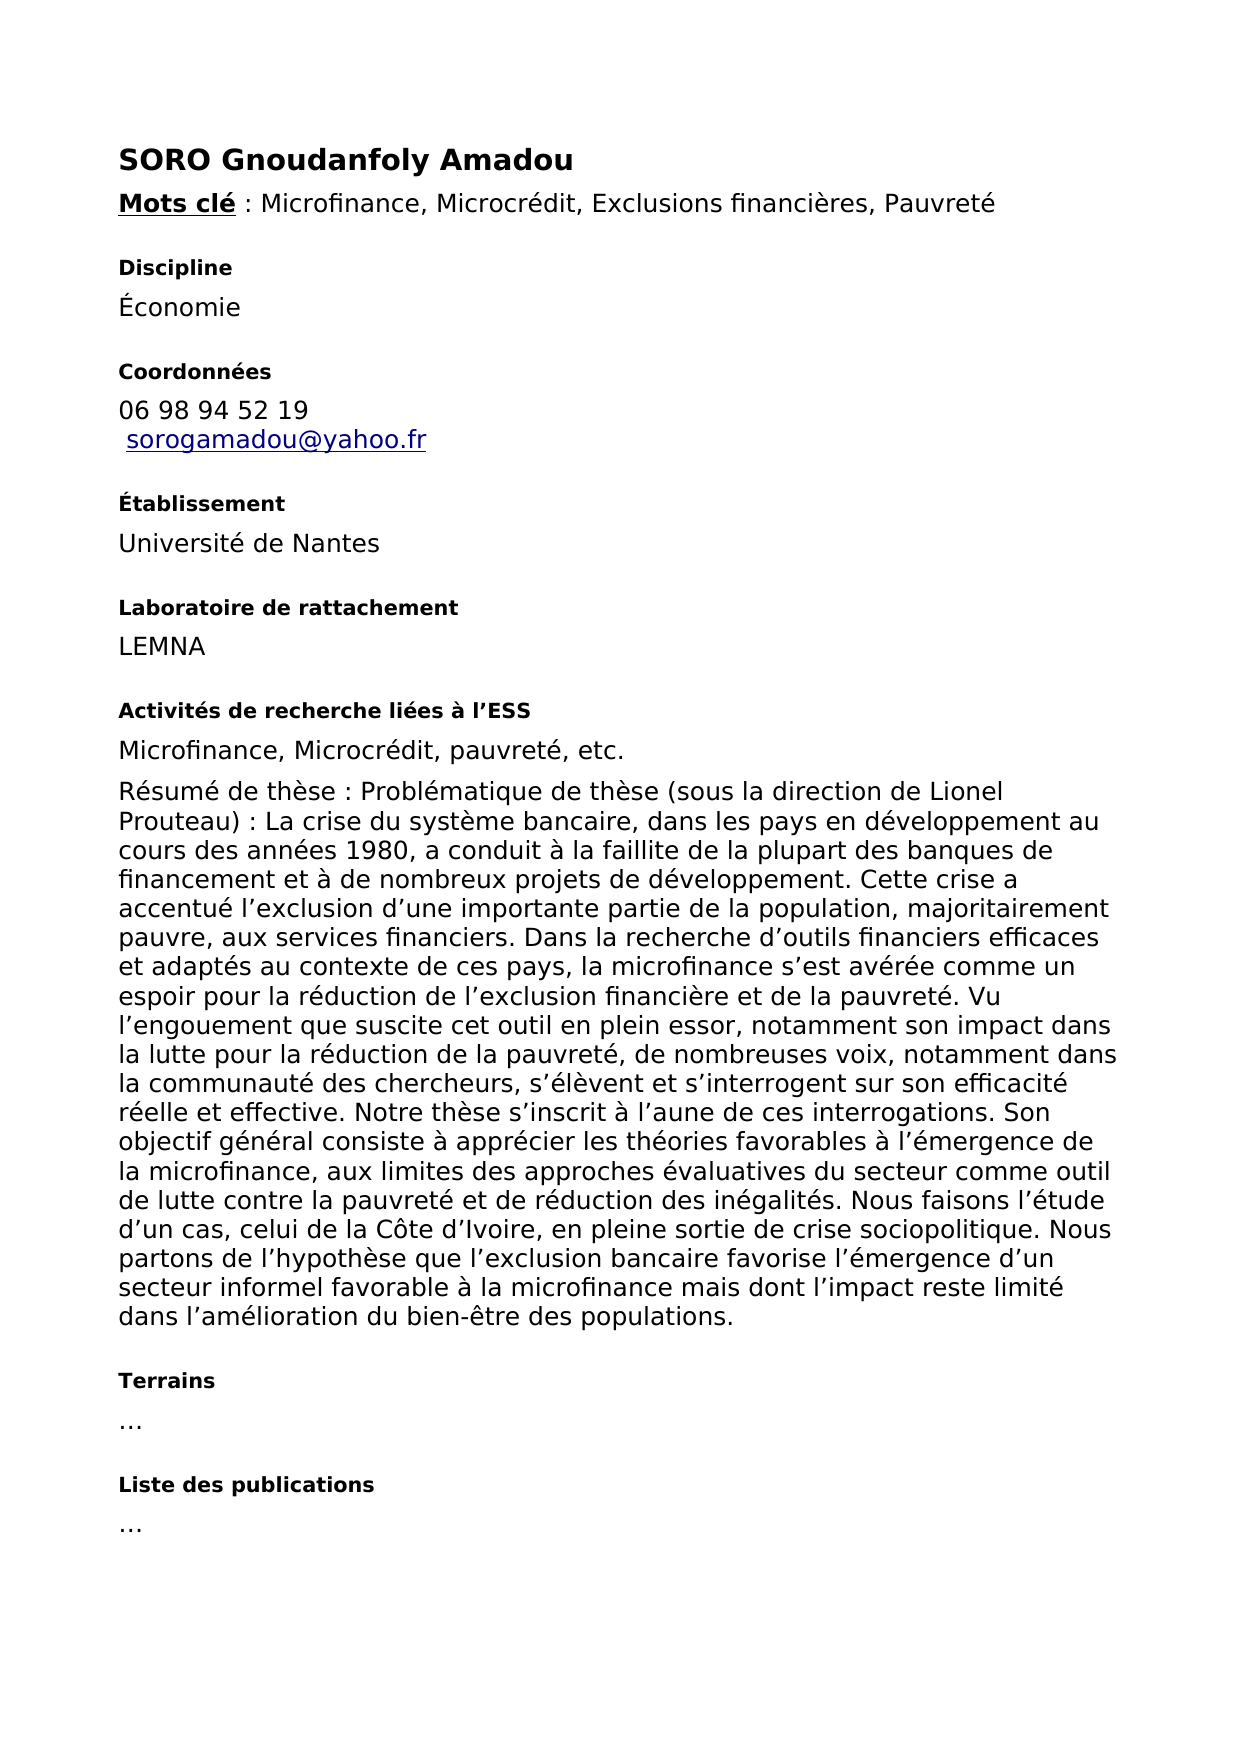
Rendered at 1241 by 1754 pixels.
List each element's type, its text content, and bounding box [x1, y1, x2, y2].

subtitle Coordonnées [118, 360, 1122, 384]
subtitle Terrains [118, 1369, 1122, 1393]
text Résumé de thèse : Problématique de thèse (sous la direction de Lionel Prouteau) : La crise du système bancaire, dans les pays en développement au cours des années 1980, a conduit à la faillite de la plupart des banques de financement et à de nombreux projets de développement. Cette crise a accentué l’exclusion d’une importante partie de la population, majoritairement pauvre, aux services financiers. Dans la recherche d’outils financiers efficaces et adaptés au contexte de ces pays, la microfinance s’est avérée comme un espoir pour la réduction de l’exclusion financière et de la pauvreté. Vu l’engouement que suscite cet outil en plein essor, notamment son impact dans la lutte pour la réduction de la pauvreté, de nombreuses voix, notamment dans la communauté des chercheurs, s’élèvent et s’interrogent sur son efficacité réelle et effective. Notre thèse s’inscrit à l’aune de ces interrogations. Son objectif général consiste à apprécier les théories favorables à l’émergence de la microfinance, aux limites des approches évaluatives du secteur comme outil de lutte contre la pauvreté et de réduction des inégalités. Nous faisons l’étude d’un cas, celui de la Côte d’Ivoire, en pleine sortie de crise sociopolitique. Nous partons de l’hypothèse que l’exclusion bancaire favorise l’émergence d’un secteur informel favorable à la microfinance mais dont l’impact reste limité dans l’amélioration du bien-être des populations. [118, 778, 1122, 1332]
text … [118, 1509, 1122, 1539]
text … [118, 1406, 1122, 1435]
text Mots clé : Microfinance, Microcrédit, Exclusions financières, Pauvreté [118, 189, 1122, 219]
text LEMNA [118, 632, 1122, 662]
subtitle SORO Gnoudanfoly Amadou [118, 143, 1122, 177]
subtitle Activités de recherche liées à l’ESS [118, 699, 1122, 723]
subtitle Liste des publications [118, 1473, 1122, 1497]
subtitle Discipline [118, 256, 1122, 281]
subtitle Établissement [118, 492, 1122, 517]
text Université de Nantes [118, 529, 1122, 558]
subtitle Laboratoire de rattachement [118, 596, 1122, 620]
text 06 98 94 52 19 sorogamadou@yahoo.fr [118, 396, 1122, 455]
text Économie [118, 293, 1122, 322]
text Microfinance, Microcrédit, pauvreté, etc. [118, 736, 1122, 765]
